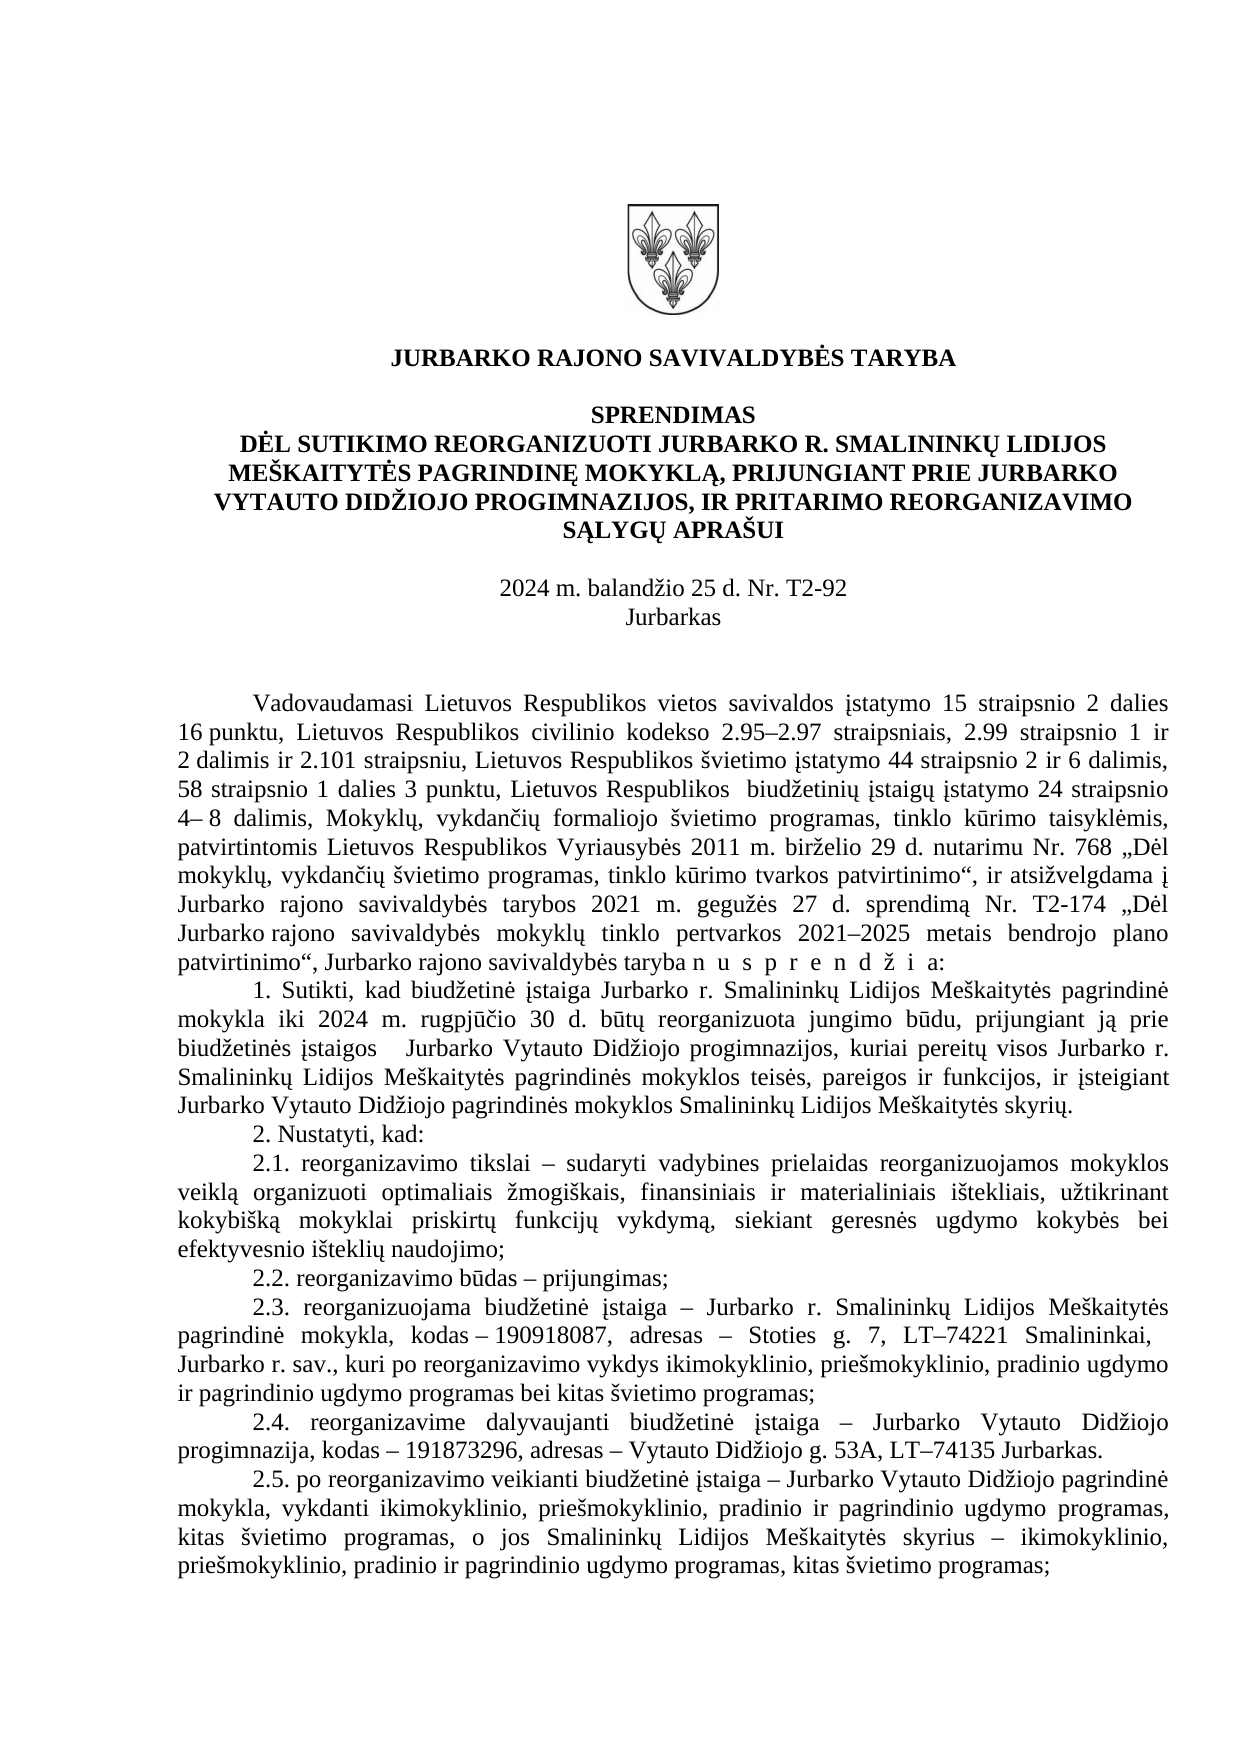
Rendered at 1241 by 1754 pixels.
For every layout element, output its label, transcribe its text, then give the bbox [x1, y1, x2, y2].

text 2.2. reorganizavimo būdas – prijungimas; [177, 1263, 1169, 1292]
text SPRENDIMAS [177, 401, 1169, 429]
text 2. Nustatyti, kad: [177, 1119, 1169, 1148]
text 2024 m. balandžio 25 d. Nr. T2-92 [177, 573, 1169, 602]
text DĖL SUTIKIMO REORGANIZUOTI JURBARKO R. SMALININKŲ LIDIJOS MEŠKAITYTĖS PAGRINDINĘ MOKYKLĄ, PRIJUNGIANT PRIE JURBARKO VYTAUTO DIDŽIOJO PROGIMNAZIJOS, IR PRITARIMO REORGANIZAVIMO SĄLYGŲ APRAŠUI [177, 429, 1169, 544]
text 2.4. reorganizavime dalyvaujanti biudžetinė įstaiga – Jurbarko Vytauto Didžiojo progimnazija, kodas – 191873296, adresas – Vytauto Didžiojo g. 53A, LT–74135 Jurbarkas. [177, 1407, 1169, 1464]
text 2.5. po reorganizavimo veikianti biudžetinė įstaiga – Jurbarko Vytauto Didžiojo pagrindinė mokykla, vykdanti ikimokyklinio, priešmokyklinio, pradinio ir pagrindinio ugdymo programas, kitas švietimo programas, o jos Smalininkų Lidijos Meškaitytės skyrius – ikimokyklinio, priešmokyklinio, pradinio ir pagrindinio ugdymo programas, kitas švietimo programas; [177, 1464, 1169, 1579]
text 2.3. reorganizuojama biudžetinė įstaiga – Jurbarko r. Smalininkų Lidijos Meškaitytės pagrindinė mokykla, kodas – 190918087, adresas – Stoties g. 7, LT–74221 Smalininkai, Jurbarko r. sav., kuri po reorganizavimo vykdys ikimokyklinio, priešmokyklinio, pradinio ugdymo ir pagrindinio ugdymo programas bei kitas švietimo programas; [177, 1292, 1169, 1407]
text 1. Sutikti, kad biudžetinė įstaiga Jurbarko r. Smalininkų Lidijos Meškaitytės pagrindinė mokykla iki 2024 m. rugpjūčio 30 d. būtų reorganizuota jungimo būdu, prijungiant ją prie biudžetinės įstaigos Jurbarko Vytauto Didžiojo progimnazijos, kuriai pereitų visos Jurbarko r. Smalininkų Lidijos Meškaitytės pagrindinės mokyklos teisės, pareigos ir funkcijos, ir įsteigiant Jurbarko Vytauto Didžiojo pagrindinės mokyklos Smalininkų Lidijos Meškaitytės skyrių. [177, 976, 1169, 1119]
text Vadovaudamasi Lietuvos Respublikos vietos savivaldos įstatymo 15 straipsnio 2 dalies 16 punktu, Lietuvos Respublikos civilinio kodekso 2.95–2.97 straipsniais, 2.99 straipsnio 1 ir 2 dalimis ir 2.101 straipsniu, Lietuvos Respublikos švietimo įstatymo 44 straipsnio 2 ir 6 dalimis, 58 straipsnio 1 dalies 3 punktu, Lietuvos Respublikos biudžetinių įstaigų įstatymo 24 straipsnio 4– 8 dalimis, Mokyklų, vykdančių formaliojo švietimo programas, tinklo kūrimo taisyklėmis, patvirtintomis Lietuvos Respublikos Vyriausybės 2011 m. birželio 29 d. nutarimu Nr. 768 „Dėl mokyklų, vykdančių švietimo programas, tinklo kūrimo tvarkos patvirtinimo“, ir atsižvelgdama į Jurbarko rajono savivaldybės tarybos 2021 m. gegužės 27 d. sprendimą Nr. T2-174 „Dėl Jurbarko rajono savivaldybės mokyklų tinklo pertvarkos 2021–2025 metais bendrojo plano patvirtinimo“, Jurbarko rajono savivaldybės taryba nusprendžia: [177, 688, 1169, 976]
text 2.1. reorganizavimo tikslai – sudaryti vadybines prielaidas reorganizuojamos mokyklos veiklą organizuoti optimaliais žmogiškais, finansiniais ir materialiniais ištekliais, užtikrinant kokybišką mokyklai priskirtų funkcijų vykdymą, siekiant geresnės ugdymo kokybės bei efektyvesnio išteklių naudojimo; [177, 1148, 1169, 1263]
text Jurbarkas [177, 602, 1169, 631]
text JURBARKO RAJONO SAVIVALDYBĖS TARYBA [177, 343, 1169, 372]
